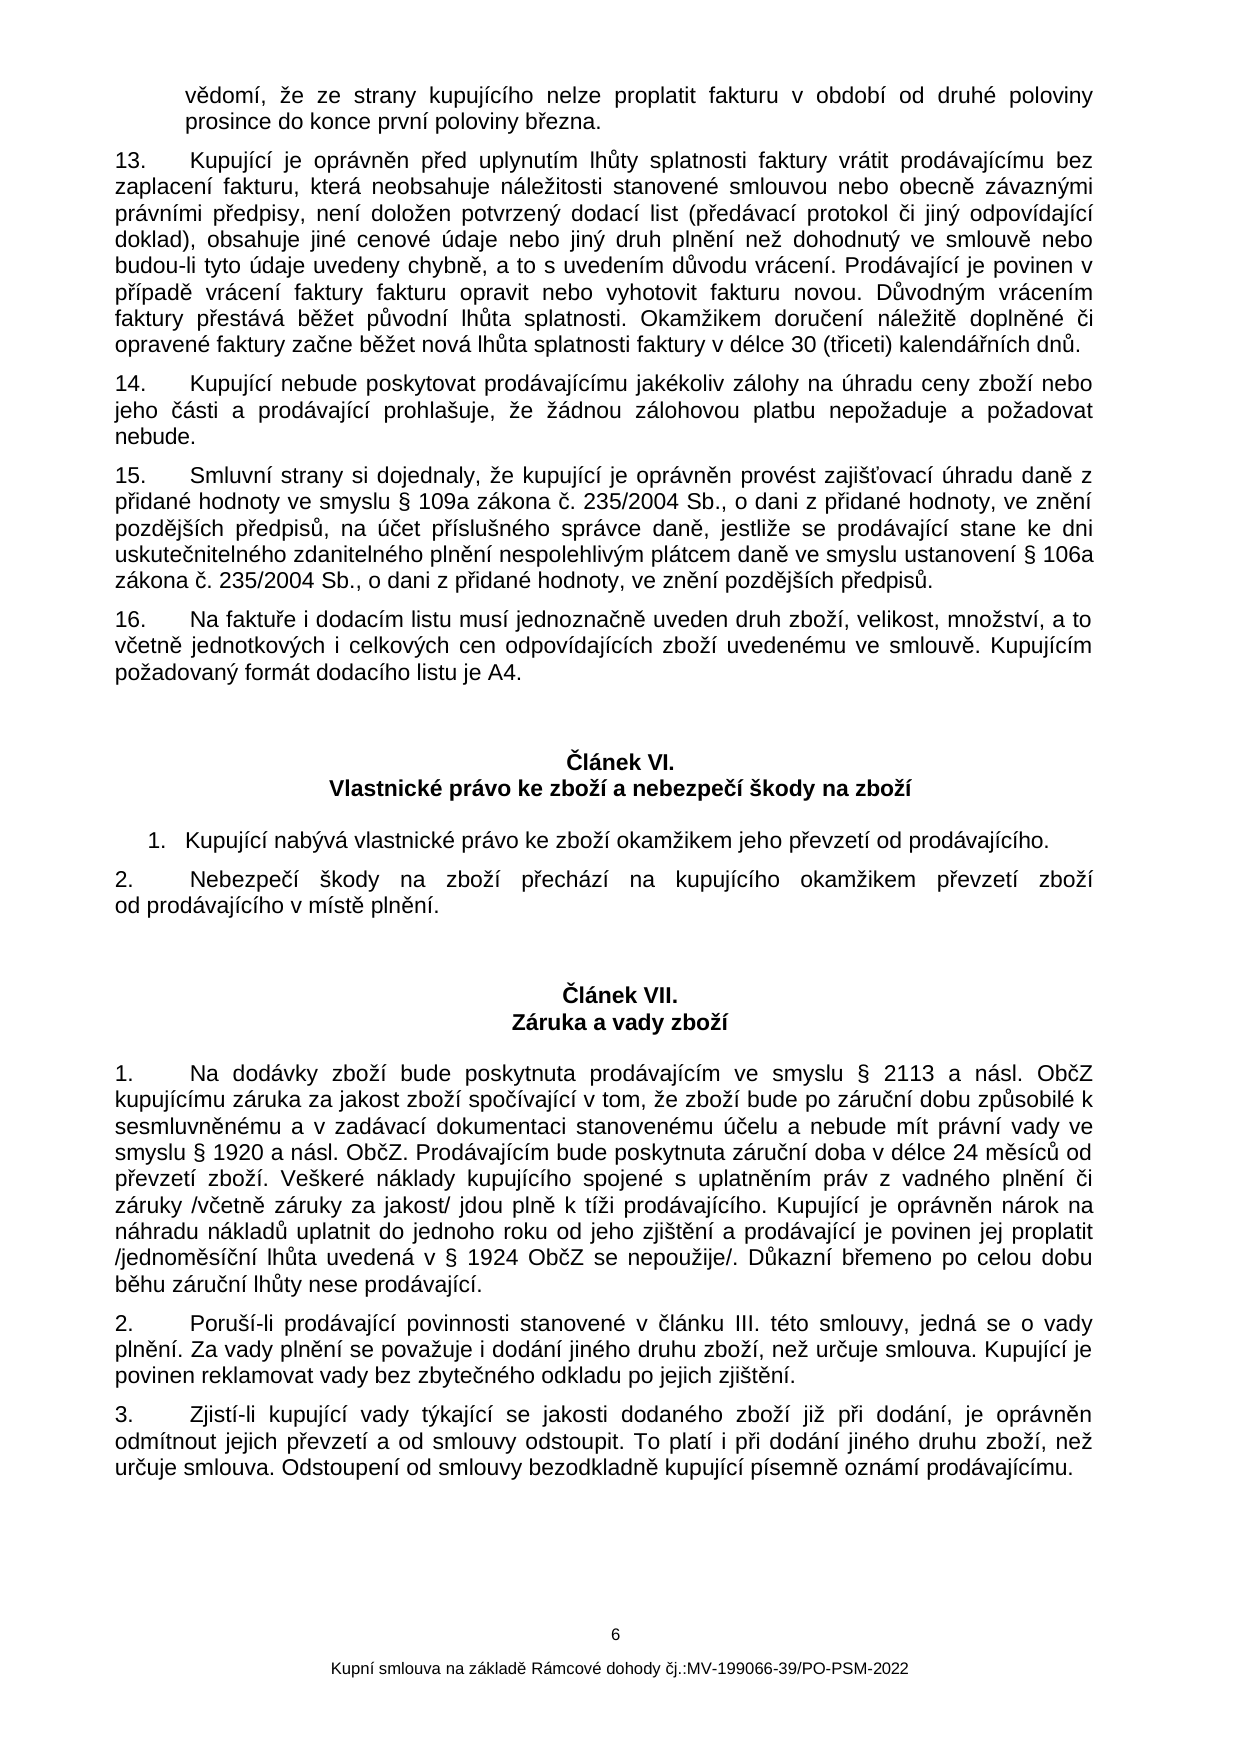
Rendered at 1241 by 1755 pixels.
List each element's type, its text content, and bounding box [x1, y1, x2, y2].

subtitle Článek VI. [138, 749, 1103, 775]
subtitle Článek VII. Záruka a vady zboží [512, 982, 751, 1035]
list Kupující nabývá vlastnické právo ke zboží okamžikem jeho převzetí od prodávajícího. [147, 827, 1151, 853]
list Smluvní strany si dojednaly, že kupující je oprávněn provést zajišťovací úhradu daně z přidané hodnoty ve smyslu § 109a zákona č. 235/2004 Sb., o dani z přidané hodnoty, ve znění pozdějších předpisů, na účet příslušného správce daně, jestliže se prodávající stane ke dni uskutečnitelného zdanitelného plnění nespolehlivým plátcem daně ve smyslu ustanovení § 106a zákona č. 235/2004 Sb., o dani z přidané hodnoty, ve znění pozdějších předpisů. [114, 462, 1094, 594]
list Nebezpečí škody na zboží přechází na kupujícího okamžikem převzetí zboží od prodávajícího v místě plnění. [114, 866, 1093, 918]
list Kupující nebude poskytovat prodávajícímu jakékoliv zálohy na úhradu ceny zboží nebo jeho části a prodávající prohlašuje, že žádnou zálohovou platbu nepožaduje a požadovat nebude. [114, 370, 1093, 449]
list Na faktuře i dodacím listu musí jednoznačně uveden druh zboží, velikost, množství, a to včetně jednotkových i celkových cen odpovídajících zboží uvedenému ve smlouvě. Kupujícím požadovaný formát dodacího listu je A4. [114, 606, 1093, 685]
list Na dodávky zboží bude poskytnuta prodávajícím ve smyslu § 2113 a násl. ObčZ kupujícímu záruka za jakost zboží spočívající v tom, že zboží bude po záruční dobu způsobilé k sesmluvněnému a v zadávací dokumentaci stanovenému účelu a nebude mít právní vady ve smyslu § 1920 a násl. ObčZ. Prodávajícím bude poskytnuta záruční doba v délce 24 měsíců od převzetí zboží. Veškeré náklady kupujícího spojené s uplatněním práv z vadného plnění či záruky /včetně záruky za jakost/ jdou plně k tíži prodávajícího. Kupující je oprávněn nárok na náhradu nákladů uplatnit do jednoho roku od jeho zjištění a prodávající je povinen jej proplatit /jednoměsíční lhůta uvedená v § 1924 ObčZ se nepoužije/. Důkazní břemeno po celou dobu běhu záruční lhůty nese prodávající. [114, 1060, 1094, 1297]
text vědomí, že ze strany kupujícího nelze proplatit fakturu v období od druhé poloviny prosince do konce první poloviny března. [185, 82, 1093, 134]
list Kupující je oprávněn před uplynutím lhůty splatnosti faktury vrátit prodávajícímu bez zaplacení fakturu, která neobsahuje náležitosti stanovené smlouvou nebo obecně závaznými právními předpisy, není doložen potvrzený dodací list (předávací protokol či jiný odpovídající doklad), obsahuje jiné cenové údaje nebo jiný druh plnění než dohodnutý ve smlouvě nebo budou-li tyto údaje uvedeny chybně, a to s uvedením důvodu vrácení. Prodávající je povinen v případě vrácení faktury fakturu opravit nebo vyhotovit fakturu novou. Důvodným vrácením faktury přestává běžet původní lhůta splatnosti. Okamžikem doručení náležitě doplněné či opravené faktury začne běžet nová lhůta splatnosti faktury v délce 30 (třiceti) kalendářních dnů. [114, 147, 1094, 358]
text Vlastnické právo ke zboží a nebezpečí škody na zboží [138, 775, 1102, 802]
list Poruší-li prodávající povinnosti stanovené v článku III. této smlouvy, jedná se o vady plnění. Za vady plnění se považuje i dodání jiného druhu zboží, než určuje smlouva. Kupující je povinen reklamovat vady bez zbytečného odkladu po jejich zjištění. [114, 1310, 1093, 1389]
list Zjistí-li kupující vady týkající se jakosti dodaného zboží již při dodání, je oprávněn odmítnout jejich převzetí a od smlouvy odstoupit. To platí i při dodání jiného druhu zboží, než určuje smlouva. Odstoupení od smlouvy bezodkladně kupující písemně oznámí prodávajícímu. [114, 1401, 1093, 1480]
